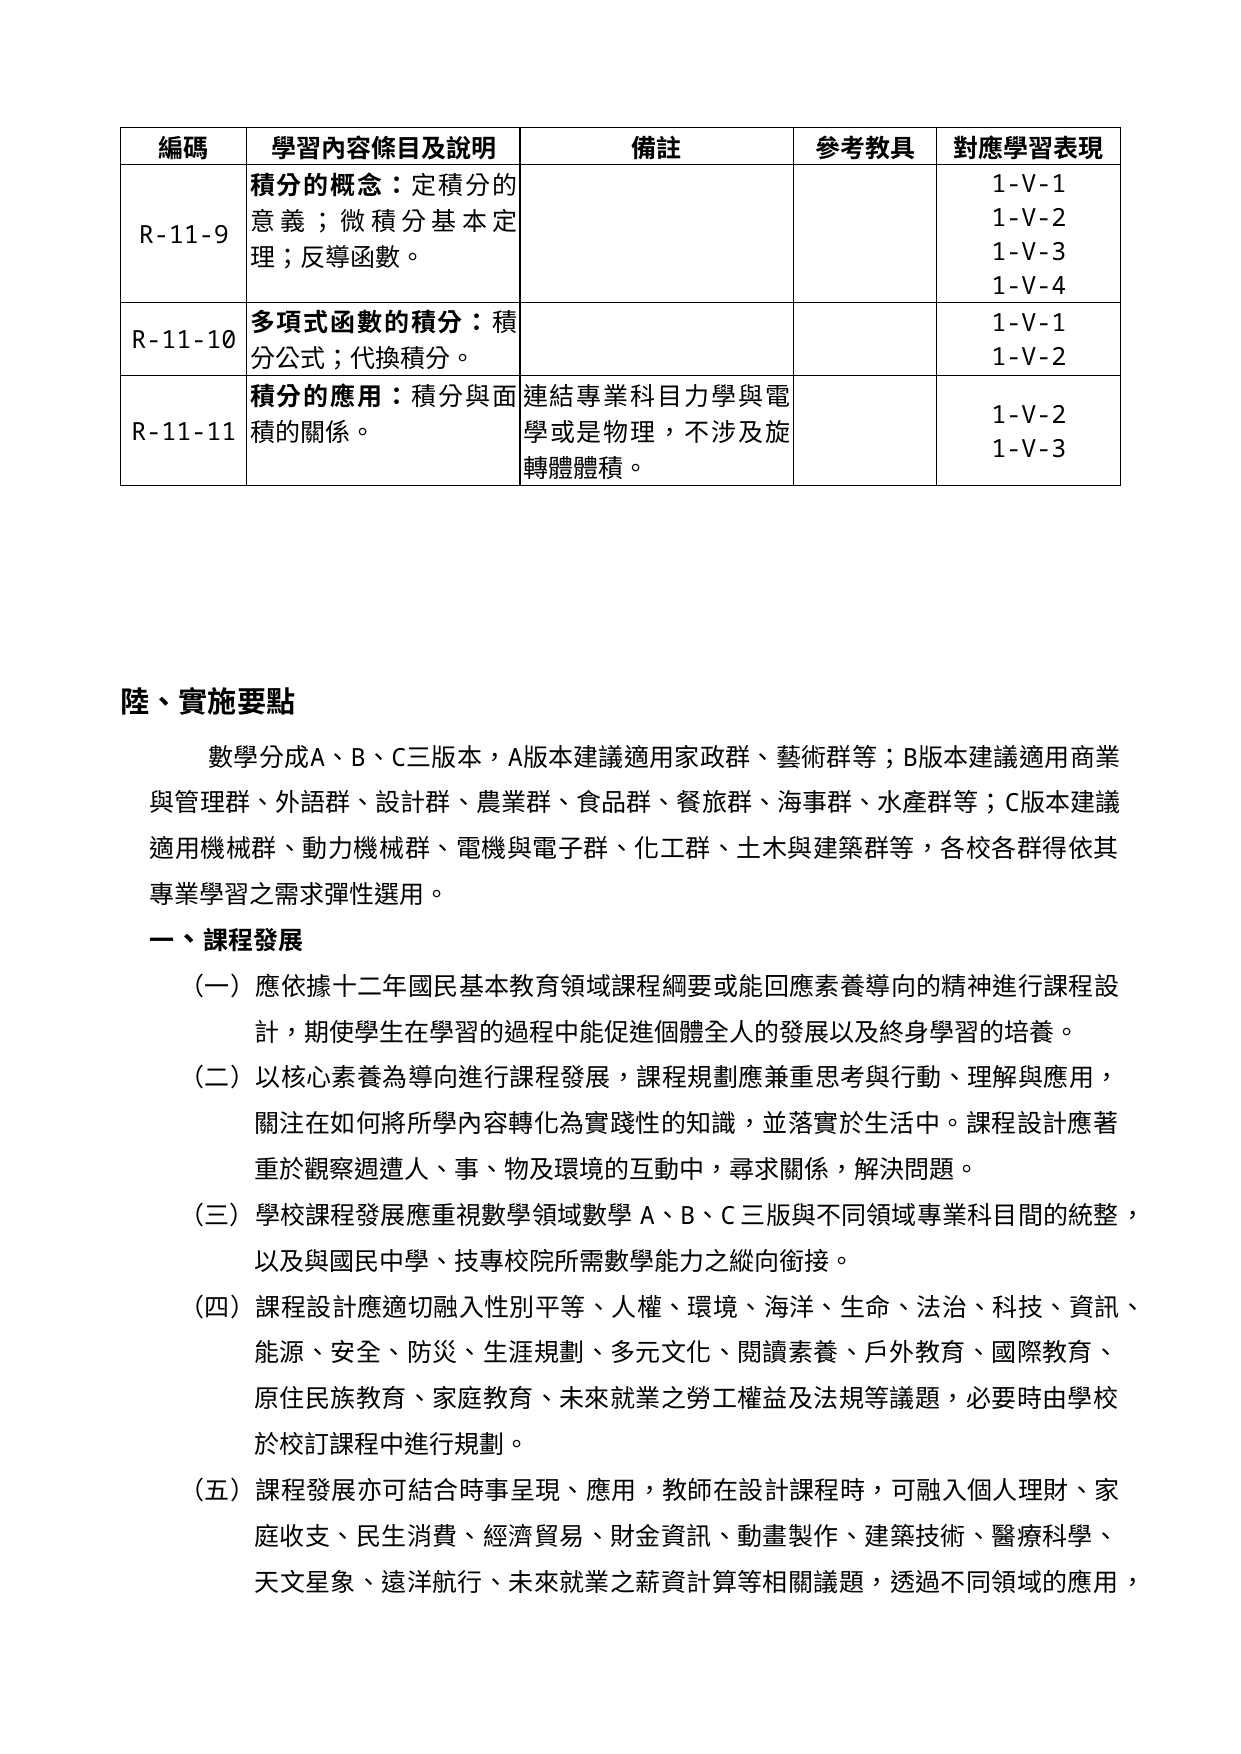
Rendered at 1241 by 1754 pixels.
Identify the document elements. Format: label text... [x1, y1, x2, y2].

text （三）學校課程發展應重視數學領域數學A、B、C三版與不同領域專業科目間的統整，以及與國民中學、技專校院所需數學能力之縱向銜接。 [179, 1188, 1120, 1279]
table_cell [521, 303, 793, 375]
table_cell 1-V-2 1-V-3 [937, 376, 1120, 485]
text （一）應依據十二年國民基本教育領域課程綱要或能回應素養導向的精神進行課程設計，期使學生在學習的過程中能促進個體全人的發展以及終身學習的培養。 [179, 958, 1120, 1050]
text 陸、實施要點 [120, 676, 1120, 722]
table_cell R-11-11 [121, 376, 246, 485]
table_cell [794, 376, 936, 485]
table_header 編碼 [121, 128, 246, 164]
text （二）以核心素養為導向進行課程發展，課程規劃應兼重思考與行動、理解與應用，關注在如何將所學內容轉化為實踐性的知識，並落實於生活中。課程設計應著重於觀察週遭人、事、物及環境的互動中，尋求關係，解決問題。 [179, 1050, 1120, 1188]
text （四）課程設計應適切融入性別平等、人權、環境、海洋、生命、法治、科技、資訊、能源、安全、防災、生涯規劃、多元文化、閱讀素養、戶外教育、國際教育、原住民族教育、家庭教育、未來就業之勞工權益及法規等議題，必要時由學校於校訂課程中進行規劃。 [179, 1279, 1120, 1463]
table_cell 多項式函數的積分：積分公式；代換積分。 [247, 303, 519, 375]
text （五）課程發展亦可結合時事呈現、應用，教師在設計課程時，可融入個人理財、家庭收支、民生消費、經濟貿易、財金資訊、動畫製作、建築技術、醫療科學、天文星象、遠洋航行、未來就業之薪資計算等相關議題，透過不同領域的應用，增添課程的多元性，並引起學生學習的動機。 [179, 1463, 1120, 1600]
table_cell 積分的概念：定積分的意義；微積分基本定理；反導函數。 [247, 165, 519, 302]
table_cell 1-V-1 1-V-2 1-V-3 1-V-4 [937, 165, 1120, 302]
table_cell [521, 165, 793, 302]
table_cell [794, 303, 936, 375]
table_header 參考教具 [794, 128, 936, 164]
text 一、課程發展 [120, 913, 1120, 958]
table_cell R-11-9 [121, 165, 246, 302]
table_cell 積分的應用：積分與面積的關係。 [247, 376, 519, 485]
table_header 學習內容條目及說明 [247, 128, 519, 164]
table_cell 1-V-1 1-V-2 [937, 303, 1120, 375]
table_header 備註 [521, 128, 793, 164]
table_header 對應學習表現 [937, 128, 1120, 164]
table_cell [794, 165, 936, 302]
table_cell 連結專業科目力學與電學或是物理，不涉及旋轉體體積。 [521, 376, 793, 485]
text 數學分成A、B、C三版本，A版本建議適用家政群、藝術群等；B版本建議適用商業與管理群、外語群、設計群、農業群、食品群、餐旅群、海事群、水產群等；C版本建議適用機械群、動力機械群、電機與電子群、化工群、土木與建築群等，各校各群得依其專業學習之需求彈性選用。 [149, 729, 1120, 913]
table_cell R-11-10 [121, 303, 246, 375]
